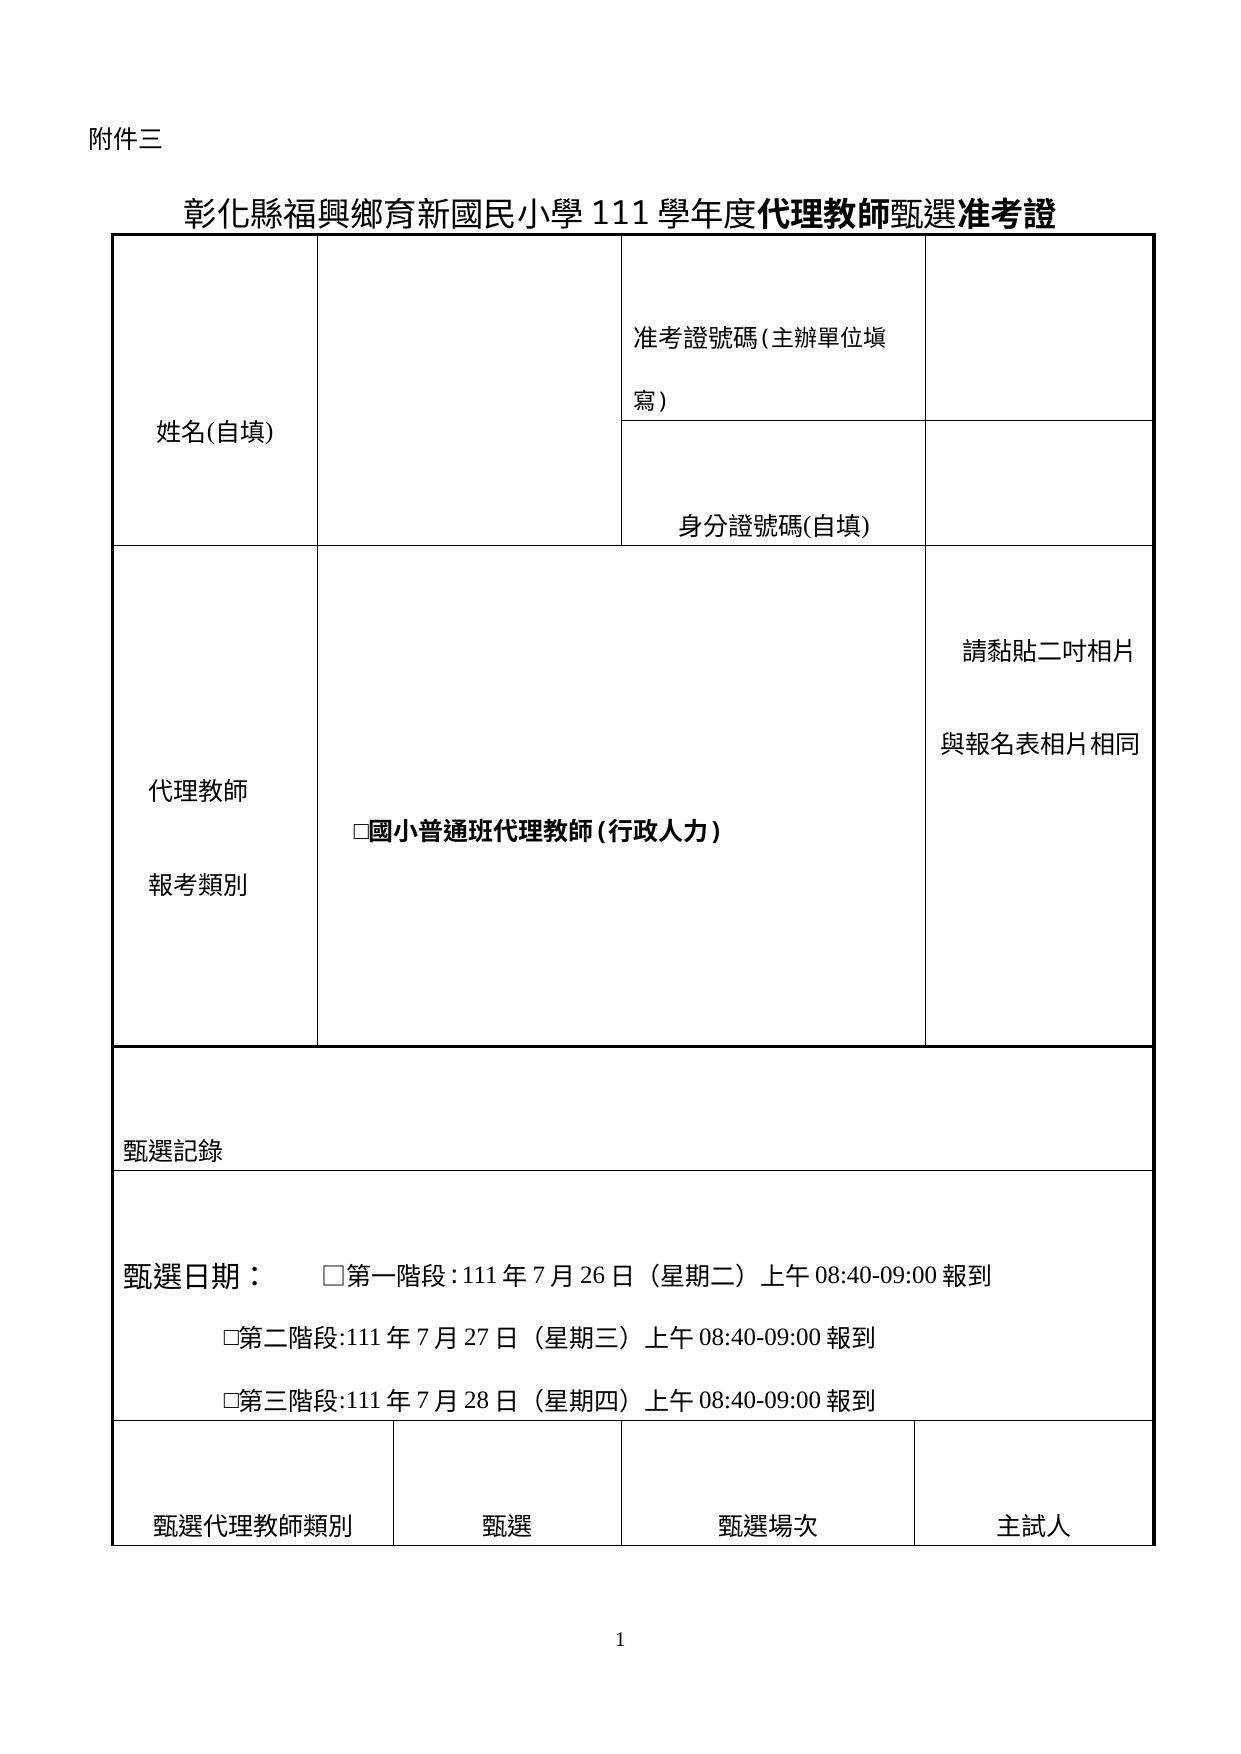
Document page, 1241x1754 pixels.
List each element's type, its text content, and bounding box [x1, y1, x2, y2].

table_cell 甄選場次 [622, 1421, 914, 1545]
table_cell □國小普通班代理教師(行政人力) [318, 546, 925, 1045]
text 附件三 [89, 115, 1152, 157]
table_cell 甄選記錄 [114, 1048, 1152, 1170]
table_cell 甄選日期： □第一階段:111年7月26日（星期二）上午08:40-09:00報到 □第二階段:111年7月27日（星期三）上午08:40-09:00報到 □第三階段:111年7月28日（星期四）上午08:40-09:00報到 [114, 1171, 1152, 1420]
table_cell 甄選代理教師類別 [114, 1421, 393, 1545]
table_header [926, 236, 1152, 420]
table_header 准考證號碼(主辦單位塡寫) [622, 236, 925, 420]
text 彰化縣福興鄉育新國民小學111學年度代理教師甄選准考證 [89, 170, 1152, 233]
table_cell 身分證號碼(自填) [622, 421, 925, 545]
table_cell 請黏貼二吋相片 與報名表相片相同 [926, 546, 1152, 1045]
table_cell 代理教師 報考類別 [114, 546, 317, 1045]
table_cell 主試人 [915, 1421, 1152, 1545]
table_cell [926, 421, 1152, 545]
table_cell 甄選 [394, 1421, 621, 1545]
table_header [318, 236, 621, 545]
table_header 姓名(自填) [114, 236, 317, 545]
